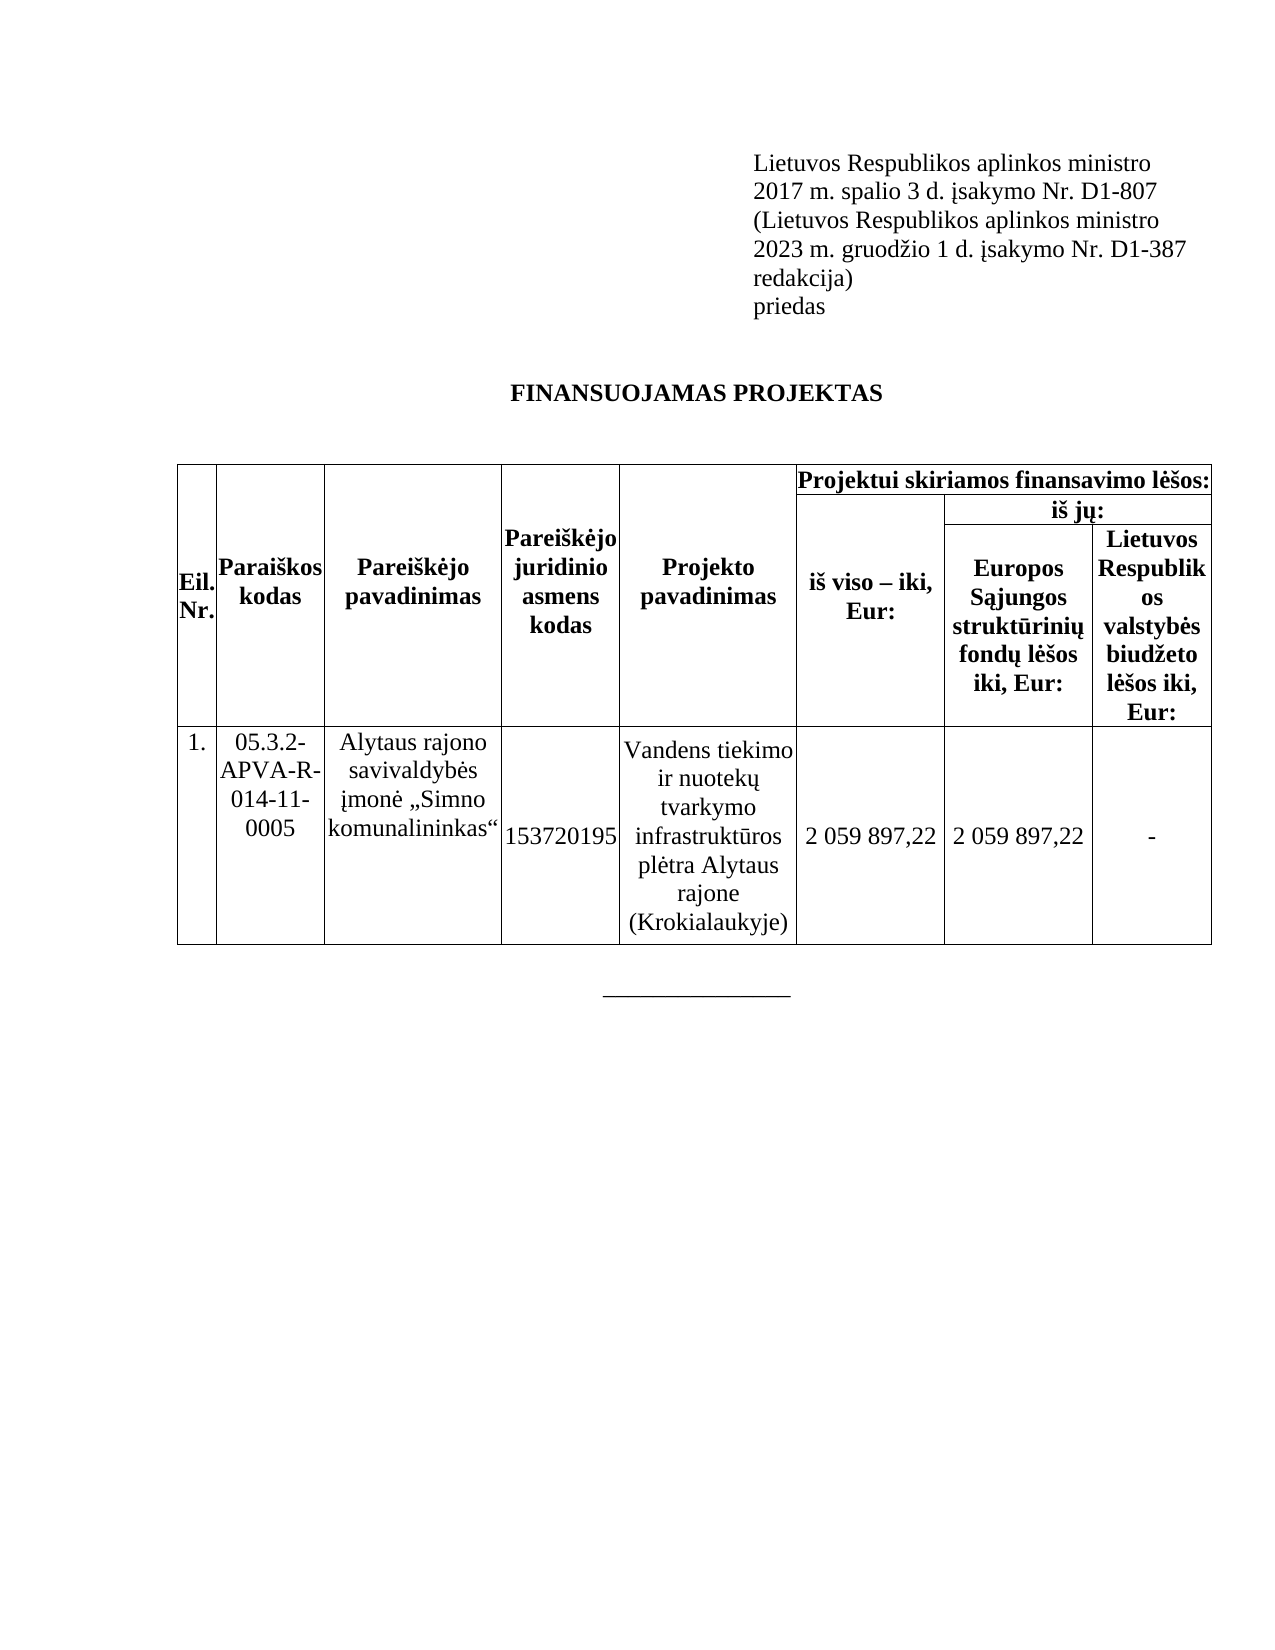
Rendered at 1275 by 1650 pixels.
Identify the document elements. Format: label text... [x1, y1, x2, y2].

text _______________ [177, 971, 1216, 1000]
table_cell Lietuvos Respublikos valstybės biudžeto lėšos iki, Eur: [1093, 525, 1211, 726]
table_header Paraiškos kodas [217, 465, 324, 726]
text 2023 m. gruodžio 1 d. įsakymo Nr. D1-387 [753, 234, 1216, 263]
text 2017 m. spalio 3 d. įsakymo Nr. D1-807 [753, 176, 1216, 205]
table_cell 153720195 [502, 727, 619, 944]
table_cell - [1093, 727, 1211, 944]
text Lietuvos Respublikos aplinkos ministro [753, 148, 1216, 176]
table_header Eil. Nr. [178, 465, 216, 726]
table_header Projekto pavadinimas [620, 465, 796, 726]
table_cell 05.3.2-APVA-R-014-11-0005 [217, 727, 324, 944]
table_header Pareiškėjo juridinio asmens kodas [502, 465, 619, 726]
table_cell Alytaus rajono savivaldybės įmonė „Simno komunalininkas“ [325, 727, 501, 944]
table_cell 1. [178, 727, 216, 944]
table_cell 2 059 897,22 [797, 727, 944, 944]
table_cell Europos Sąjungos struktūrinių fondų lėšos iki, Eur: [945, 525, 1092, 726]
text (Lietuvos Respublikos aplinkos ministro [753, 205, 1216, 234]
table_header Projektui skiriamos finansavimo lėšos: [797, 465, 1211, 494]
text redakcija) [753, 263, 1216, 291]
table_header Pareiškėjo pavadinimas [325, 465, 501, 726]
table_cell Vandens tiekimo ir nuotekų tvarkymo infrastruktūros plėtra Alytaus rajone (Krokialaukyje) [620, 727, 796, 944]
text priedas [753, 291, 1216, 320]
table_cell 2 059 897,22 [945, 727, 1092, 944]
table_cell iš viso – iki, Eur: [797, 495, 944, 726]
text FINANSUOJAMAS PROJEKTAS [177, 378, 1216, 406]
table_cell iš jų: [945, 495, 1211, 523]
